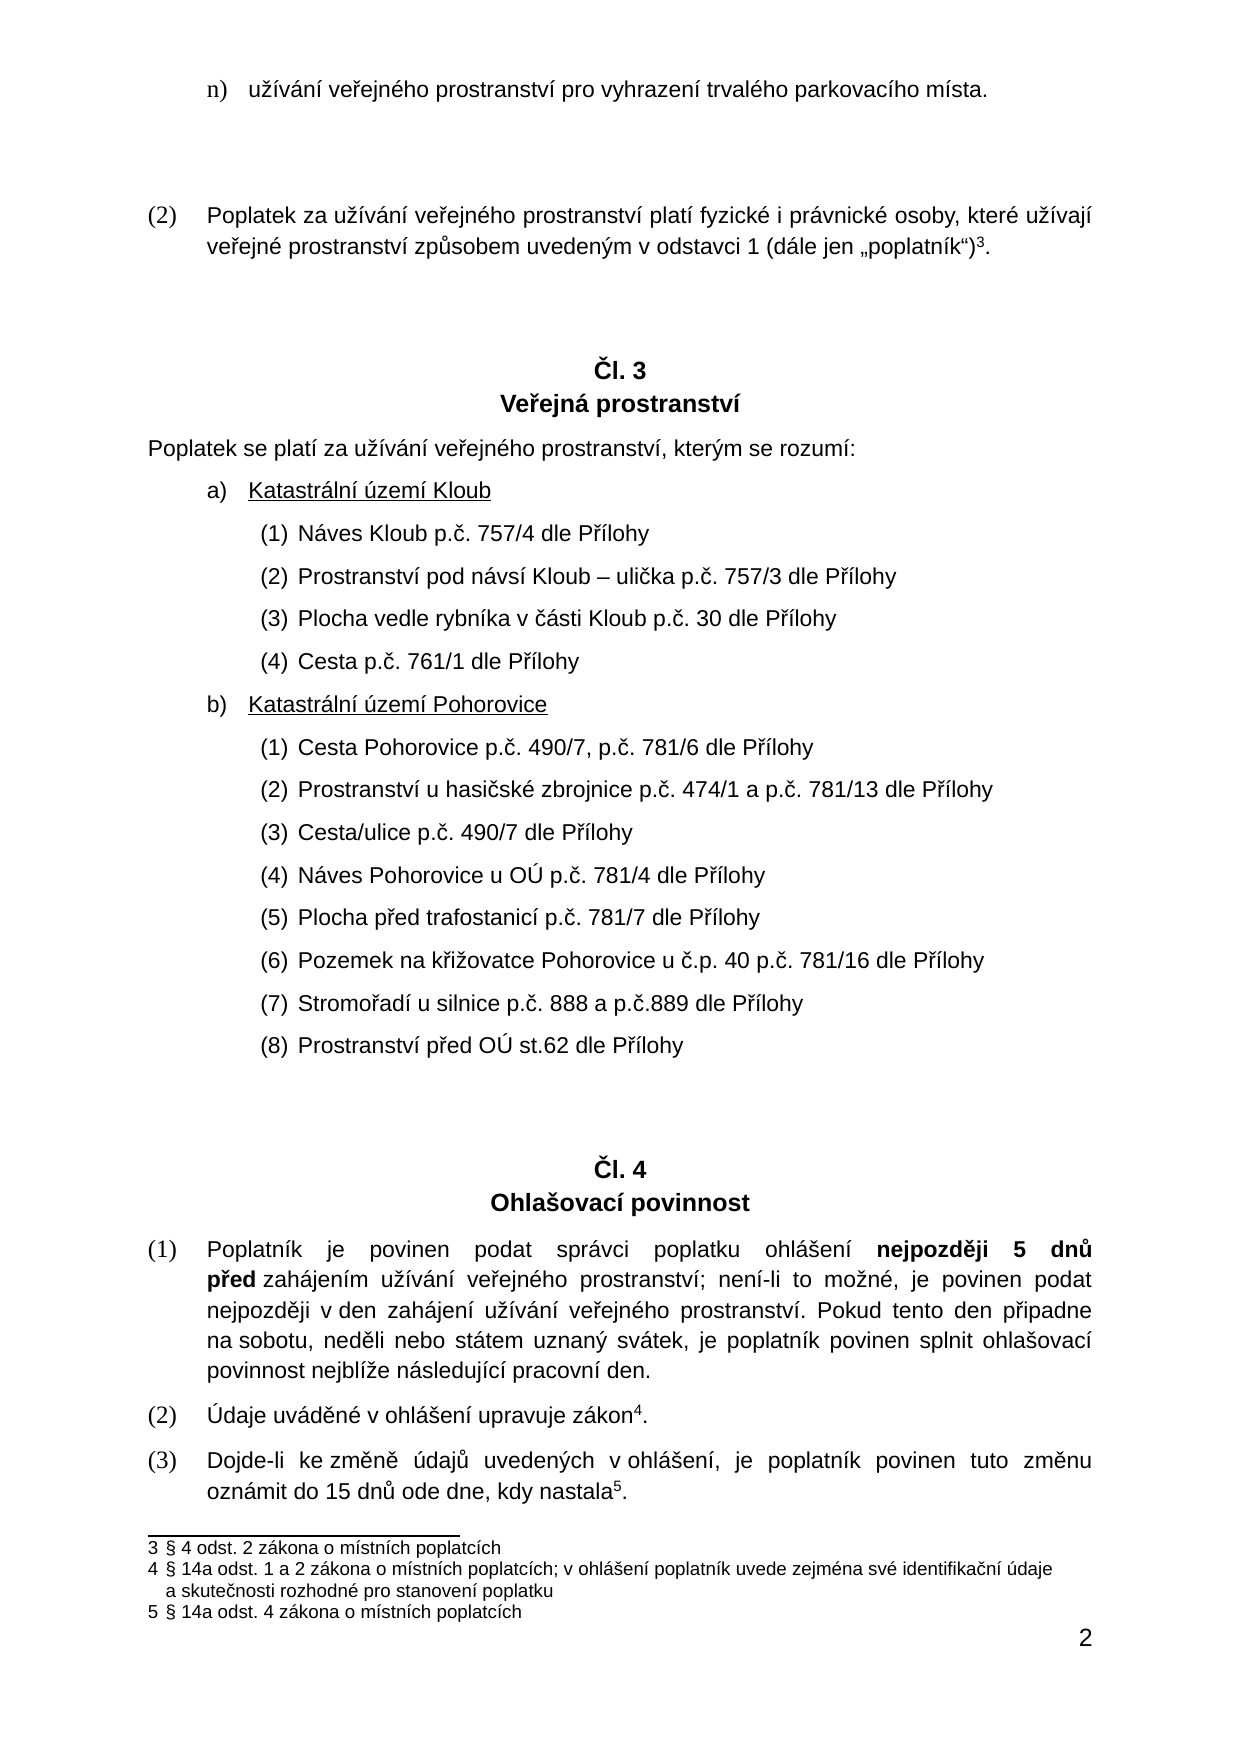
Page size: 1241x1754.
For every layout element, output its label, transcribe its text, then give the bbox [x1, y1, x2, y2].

list Cesta/ulice p.č. 490/7 dle Přílohy [260, 819, 1093, 845]
list § 4 odst. 2 zákona o místních poplatcích [148, 1536, 1093, 1558]
list Stromořadí u silnice p.č. 888 a p.č.889 dle Přílohy [260, 990, 1093, 1016]
list Poplatek za užívání veřejného prostranství platí fyzické i právnické osoby, které užívají veřejné prostranství způsobem uvedeným v odstavci 1 (dále jen „poplatník“). [148, 200, 1093, 259]
list Plocha vedle rybníka v části Kloub p.č. 30 dle Přílohy [260, 605, 1093, 632]
list Prostranství pod návsí Kloub – ulička p.č. 757/3 dle Přílohy [260, 563, 1093, 589]
list Prostranství u hasičské zbrojnice p.č. 474/1 a p.č. 781/13 dle Přílohy [260, 776, 1093, 802]
list Náves Kloub p.č. 757/4 dle Přílohy [260, 520, 1093, 546]
list užívání veřejného prostranství pro vyhrazení trvalého parkovacího místa. [207, 74, 1093, 102]
text Poplatek se platí za užívání veřejného prostranství, kterým se rozumí: [148, 434, 1093, 461]
list Katastrální území Kloub [207, 477, 1093, 503]
list Pozemek na křižovatce Pohorovice u č.p. 40 p.č. 781/16 dle Přílohy [260, 947, 1093, 973]
list Katastrální území Pohorovice [207, 691, 1093, 717]
list Údaje uváděné v ohlášení upravuje zákon. [148, 1400, 1093, 1428]
list Cesta Pohorovice p.č. 490/7, p.č. 781/6 dle Přílohy [260, 733, 1093, 760]
list Plocha před trafostanicí p.č. 781/7 dle Přílohy [260, 904, 1093, 931]
subtitle Čl. 4 Ohlašovací povinnost [148, 1155, 1093, 1217]
subtitle Čl. 3 Veřejná prostranství [148, 356, 1093, 418]
list § 14a odst. 1 a 2 zákona o místních poplatcích; v ohlášení poplatník uvede zejména své identifikační údaje a skutečnosti rozhodné pro stanovení poplatku [148, 1558, 1093, 1601]
list Poplatník je povinen podat správci poplatku ohlášení nejpozději 5 dnů před zahájením užívání veřejného prostranství; není-li to možné, je povinen podat nejpozději v den zahájení užívání veřejného prostranství. Pokud tento den připadne na sobotu, neděli nebo státem uznaný svátek, je poplatník povinen splnit ohlašovací povinnost nejblíže následující pracovní den. [148, 1234, 1093, 1383]
list Dojde-li ke změně údajů uvedených v ohlášení, je poplatník povinen tuto změnu oznámit do 15 dnů ode dne, kdy nastala. [148, 1445, 1093, 1504]
list § 14a odst. 4 zákona o místních poplatcích [148, 1601, 1093, 1623]
list Cesta p.č. 761/1 dle Přílohy [260, 648, 1093, 674]
list Prostranství před OÚ st.62 dle Přílohy [260, 1032, 1093, 1059]
list Náves Pohorovice u OÚ p.č. 781/4 dle Přílohy [260, 862, 1093, 888]
